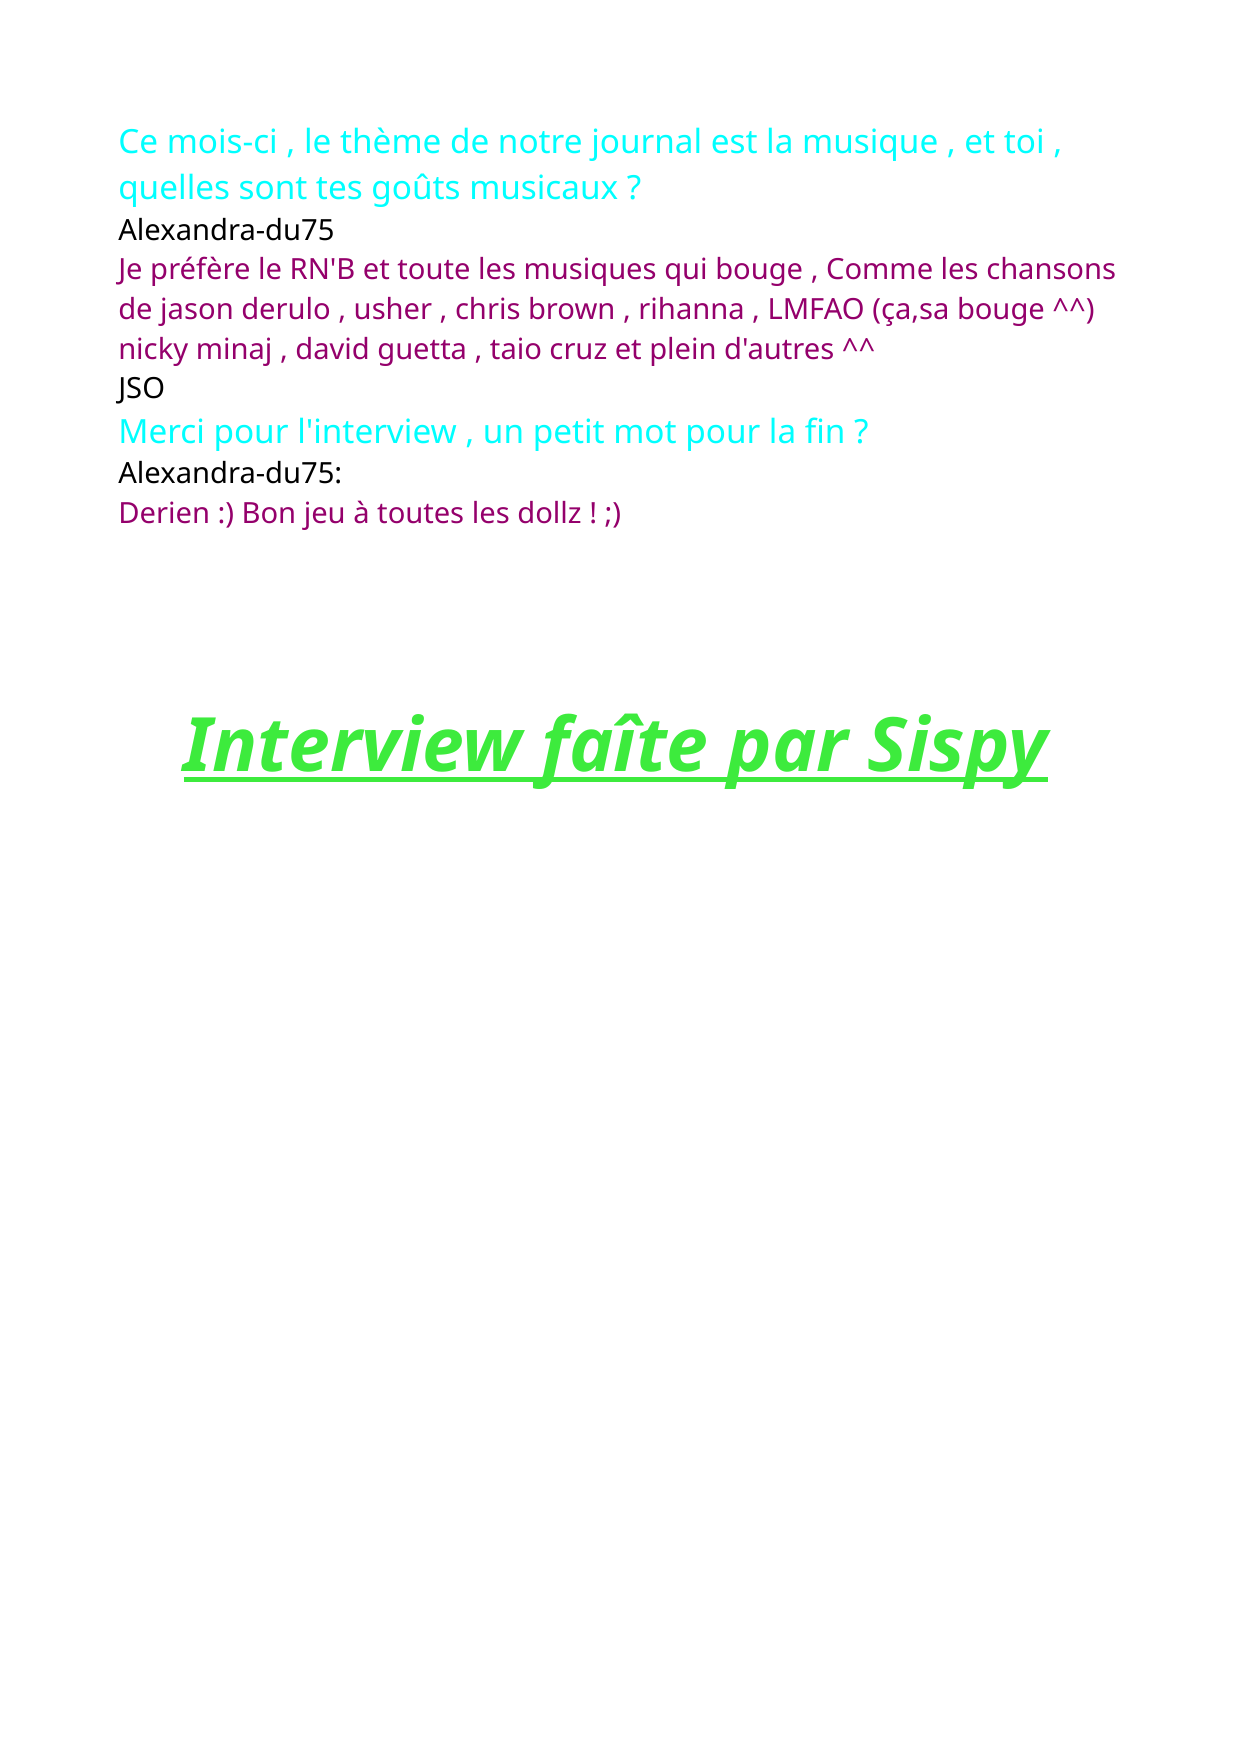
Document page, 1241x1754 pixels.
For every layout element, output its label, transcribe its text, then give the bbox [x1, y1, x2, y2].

text Interview faîte par Sispy [118, 691, 1122, 793]
text Alexandra-du75: [118, 453, 1122, 492]
text Alexandra-du75 [118, 209, 1122, 249]
text Ce mois-ci , le thème de notre journal est la musique , et toi , quelles sont tes goûts musicaux ? [118, 118, 1122, 209]
text JSO [118, 368, 1122, 407]
text Derien :) Bon jeu à toutes les dollz ! ;) [118, 492, 1122, 532]
text Merci pour l'interview , un petit mot pour la fin ? [118, 407, 1122, 453]
text Je préfère le RN'B et toute les musiques qui bouge , Comme les chansons de jason derulo , usher , chris brown , rihanna , LMFAO (ça,sa bouge ^^) nicky minaj , david guetta , taio cruz et plein d'autres ^^ [118, 249, 1122, 368]
